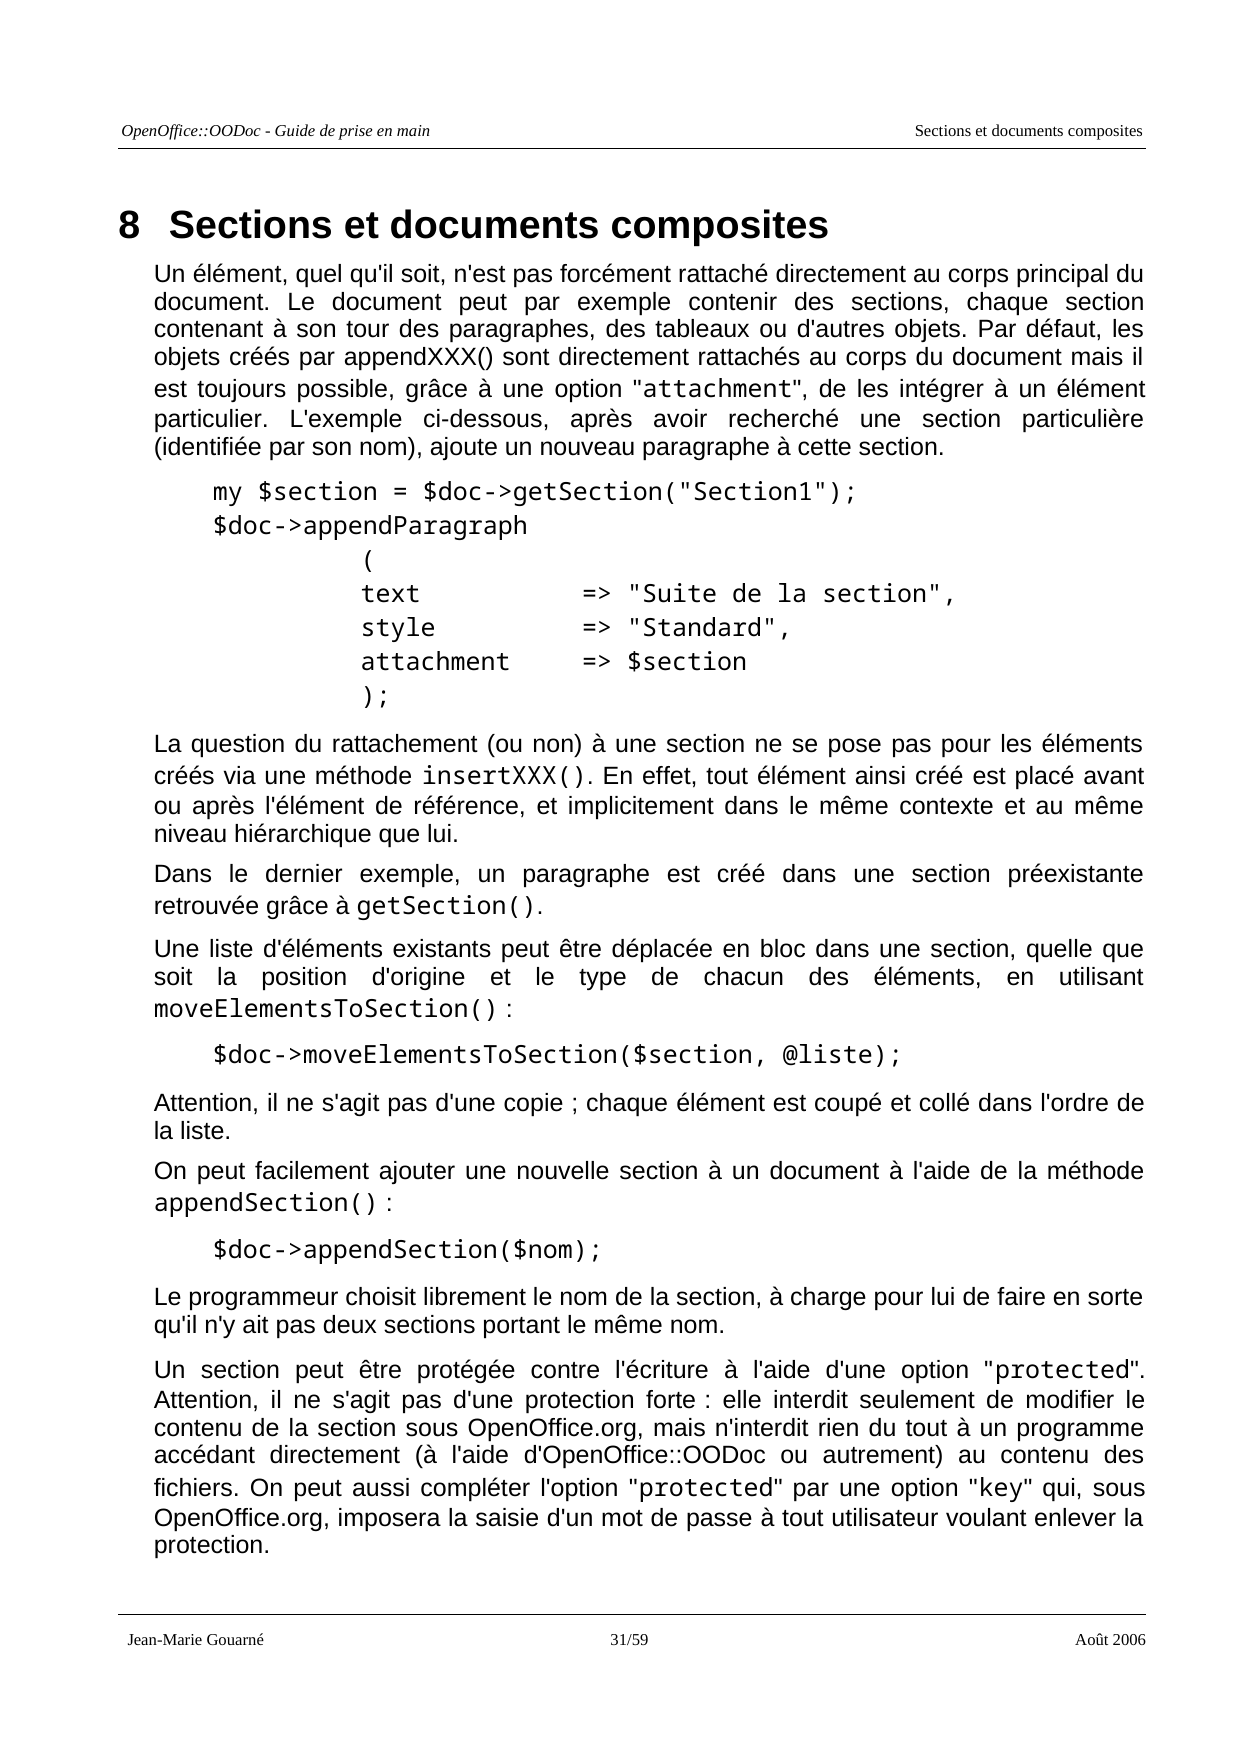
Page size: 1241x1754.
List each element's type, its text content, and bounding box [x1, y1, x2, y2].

text La question du rattachement (ou non) à une section ne se pose pas pour les éléments créés via une méthode insertXXX(). En effet, tout élément ainsi créé est placé avant ou après l'élément de référence, et implicitement dans le même contexte et au même niveau hiérarchique que lui. [153, 729, 1146, 847]
text Un section peut être protégée contre l'écriture à l'aide d'une option "protected". Attention, il ne s'agit pas d'une protection forte : elle interdit seulement de modifier le contenu de la section sous OpenOffice.org, mais n'interdit rien du tout à un programme accédant directement (à l'aide d'OpenOffice::OODoc ou autrement) au contenu des fichiers. On peut aussi compléter l'option "protected" par une option "key" qui, sous OpenOffice.org, imposera la saisie d'un mot de passe à tout utilisateur voulant enlever la protection. [153, 1351, 1146, 1559]
text $doc->moveElementsToSection($section, @liste); [213, 1037, 1146, 1071]
text On peut facilement ajouter une nouvelle section à un document à l'aide de la méthode appendSection() : [153, 1157, 1146, 1219]
text Le programmeur choisit librement le nom de la section, à charge pour lui de faire en sorte qu'il n'y ait pas deux sections portant le même nom. [153, 1283, 1146, 1339]
text Attention, il ne s'agit pas d'une copie ; chaque élément est coupé et collé dans l'ordre de la liste. [153, 1088, 1146, 1144]
text $doc->appendSection($nom); [213, 1231, 1146, 1265]
text Un élément, quel qu'il soit, n'est pas forcément rattaché directement au corps principal du document. Le document peut par exemple contenir des sections, chaque section contenant à son tour des paragraphes, des tableaux ou d'autres objets. Par défaut, les objets créés par appendXXX() sont directement rattachés au corps du document mais il est toujours possible, grâce à une option "attachment", de les intégrer à un élément particulier. L'exemple ci-dessous, après avoir recherché une section particulière (identifiée par son nom), ajoute un nouveau paragraphe à cette section. [153, 259, 1146, 461]
text my $section = $doc->getSection("Section1"); $doc->appendParagraph ( text => "Suite de la section", style => "Standard", attachment => $section ); [213, 473, 1146, 712]
text Dans le dernier exemple, un paragraphe est créé dans une section préexistante retrouvée grâce à getSection(). [153, 860, 1146, 922]
subtitle Sections et documents composites [118, 203, 1146, 247]
text Une liste d'éléments existants peut être déplacée en bloc dans une section, quelle que soit la position d'origine et le type de chacun des éléments, en utilisant moveElementsToSection() : [153, 934, 1146, 1024]
